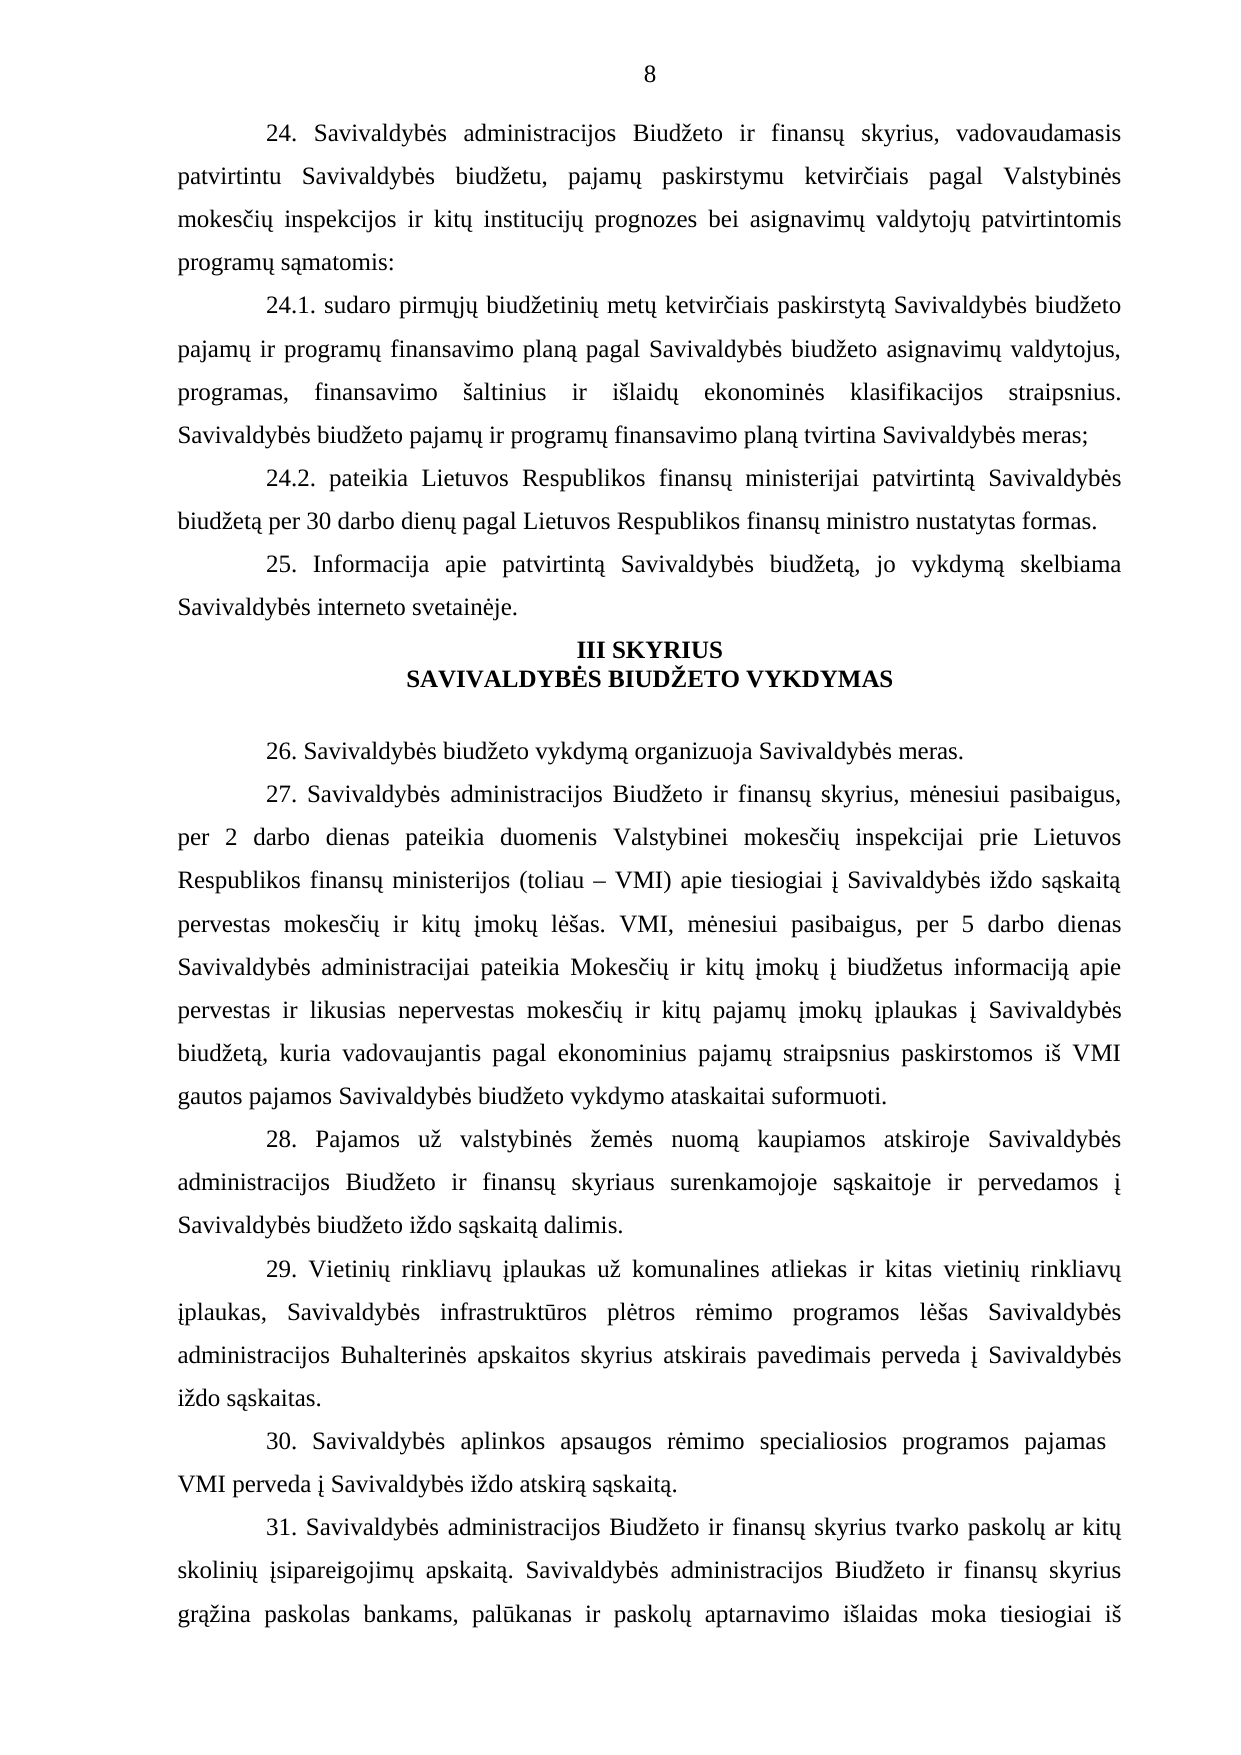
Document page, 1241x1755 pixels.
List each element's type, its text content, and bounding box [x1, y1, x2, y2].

text SAVIVALDYBĖS BIUDŽETO VYKDYMAS [177, 664, 1122, 693]
text 25. Informacija apie patvirtintą Savivaldybės biudžetą, jo vykdymą skelbiama Savivaldybės interneto svetainėje. [177, 549, 1122, 621]
text 24. Savivaldybės administracijos Biudžeto ir finansų skyrius, vadovaudamasis patvirtintu Savivaldybės biudžetu, pajamų paskirstymu ketvirčiais pagal Valstybinės mokesčių inspekcijos ir kitų institucijų prognozes bei asignavimų valdytojų patvirtintomis programų sąmatomis: [177, 118, 1122, 276]
text 28. Pajamos už valstybinės žemės nuomą kaupiamos atskiroje Savivaldybės administracijos Biudžeto ir finansų skyriaus surenkamojoje sąskaitoje ir pervedamos į Savivaldybės biudžeto iždo sąskaitą dalimis. [177, 1124, 1122, 1239]
text 29. Vietinių rinkliavų įplaukas už komunalines atliekas ir kitas vietinių rinkliavų įplaukas, Savivaldybės infrastruktūros plėtros rėmimo programos lėšas Savivaldybės administracijos Buhalterinės apskaitos skyrius atskirais pavedimais perveda į Savivaldybės iždo sąskaitas. [177, 1254, 1122, 1412]
text 31. Savivaldybės administracijos Biudžeto ir finansų skyrius tvarko paskolų ar kitų skolinių įsipareigojimų apskaitą. Savivaldybės administracijos Biudžeto ir finansų skyrius grąžina paskolas bankams, palūkanas ir paskolų aptarnavimo išlaidas moka tiesiogiai iš [177, 1512, 1122, 1627]
text 30. Savivaldybės aplinkos apsaugos rėmimo specialiosios programos pajamas VMI perveda į Savivaldybės iždo atskirą sąskaitą. [177, 1426, 1122, 1498]
text 24.2. pateikia Lietuvos Respublikos finansų ministerijai patvirtintą Savivaldybės biudžetą per 30 darbo dienų pagal Lietuvos Respublikos finansų ministro nustatytas formas. [177, 463, 1122, 535]
text 24.1. sudaro pirmųjų biudžetinių metų ketvirčiais paskirstytą Savivaldybės biudžeto pajamų ir programų finansavimo planą pagal Savivaldybės biudžeto asignavimų valdytojus, programas, finansavimo šaltinius ir išlaidų ekonominės klasifikacijos straipsnius. Savivaldybės biudžeto pajamų ir programų finansavimo planą tvirtina Savivaldybės meras; [177, 291, 1122, 449]
text 26. Savivaldybės biudžeto vykdymą organizuoja Savivaldybės meras. [177, 736, 1122, 765]
text 27. Savivaldybės administracijos Biudžeto ir finansų skyrius, mėnesiui pasibaigus, per 2 darbo dienas pateikia duomenis Valstybinei mokesčių inspekcijai prie Lietuvos Respublikos finansų ministerijos (toliau – VMI) apie tiesiogiai į Savivaldybės iždo sąskaitą pervestas mokesčių ir kitų įmokų lėšas. VMI, mėnesiui pasibaigus, per 5 darbo dienas Savivaldybės administracijai pateikia Mokesčių ir kitų įmokų į biudžetus informaciją apie pervestas ir likusias nepervestas mokesčių ir kitų pajamų įmokų įplaukas į Savivaldybės biudžetą, kuria vadovaujantis pagal ekonominius pajamų straipsnius paskirstomos iš VMI gautos pajamos Savivaldybės biudžeto vykdymo ataskaitai suformuoti. [177, 779, 1122, 1110]
text III SKYRIUS [177, 636, 1122, 664]
